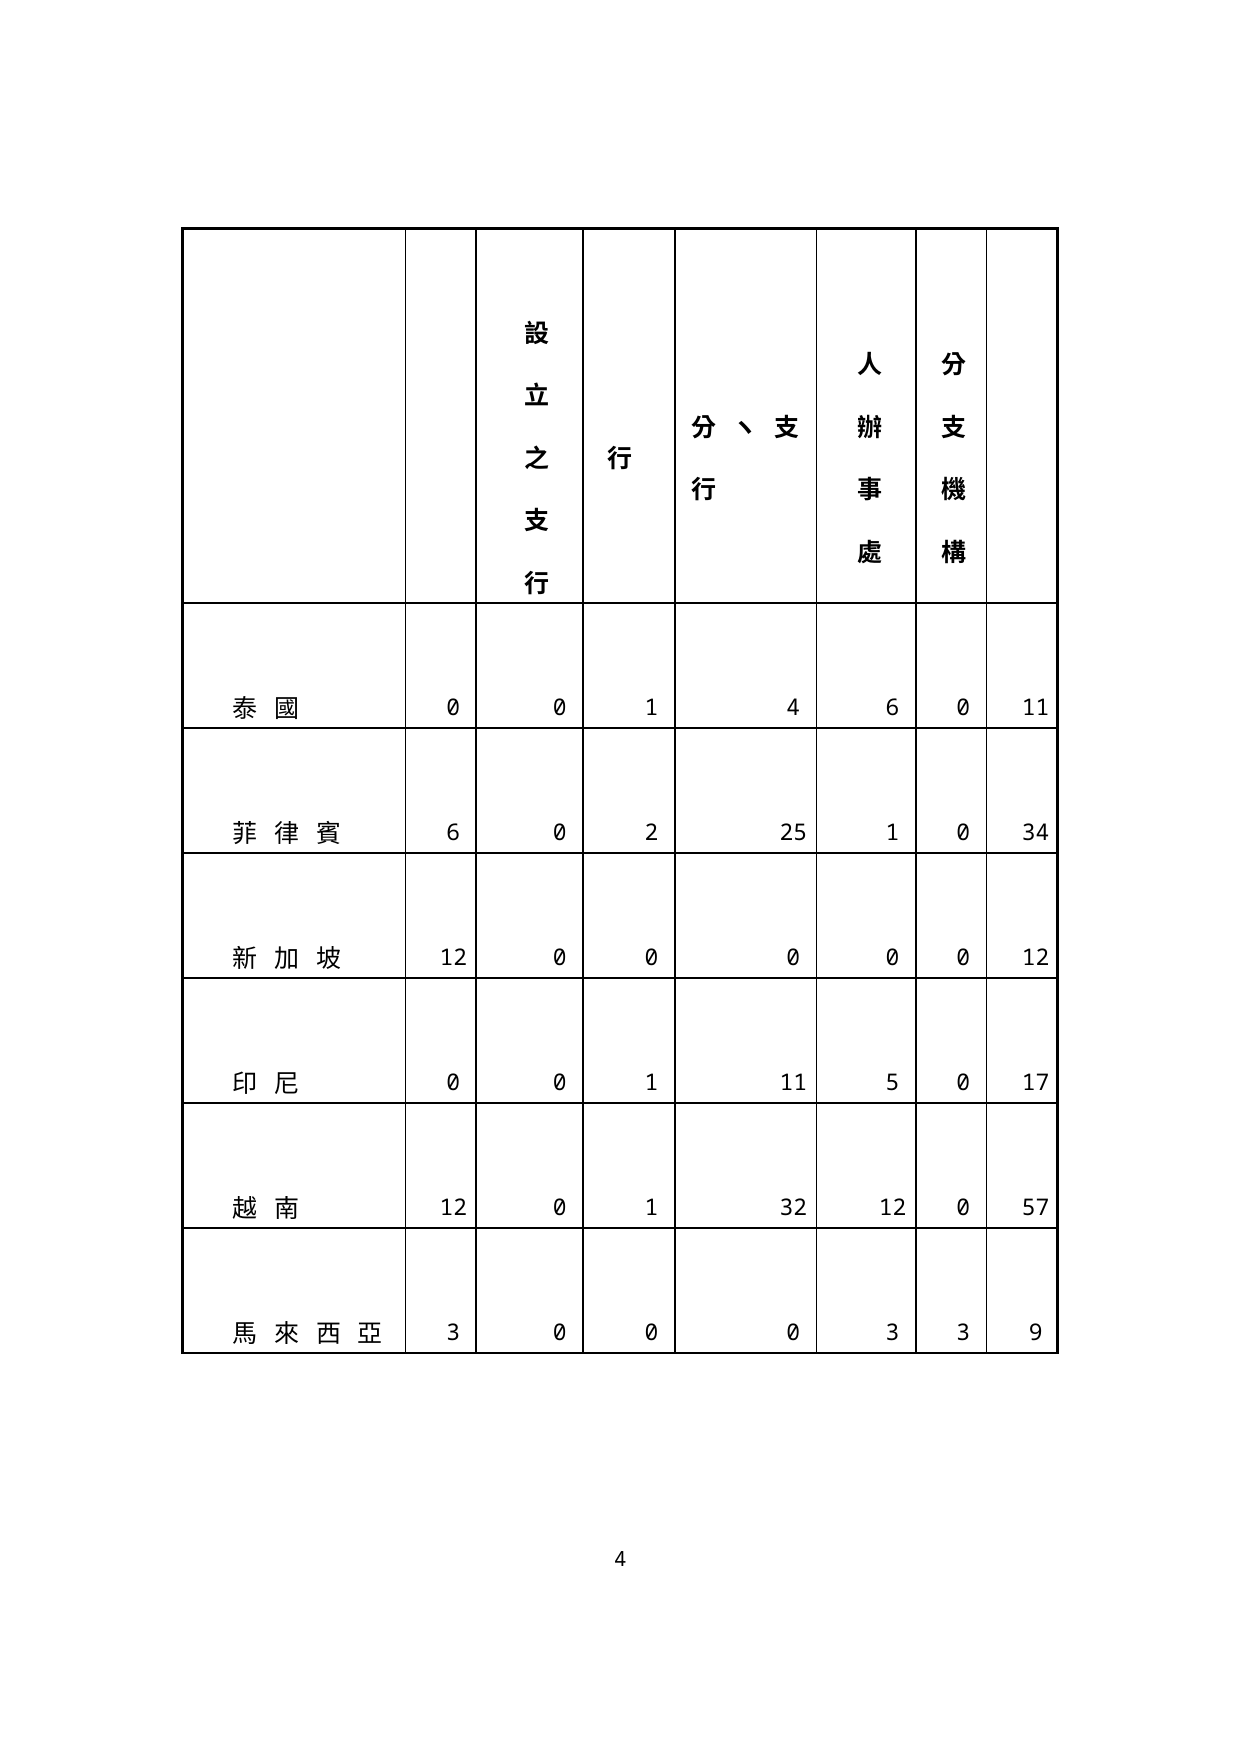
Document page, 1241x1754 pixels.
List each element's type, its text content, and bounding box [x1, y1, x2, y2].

table_cell 0 [817, 854, 915, 977]
table_cell 32 [676, 1104, 816, 1227]
table_cell 印尼 [184, 979, 405, 1102]
table_cell 6 [406, 729, 475, 852]
table_cell 1 [584, 1104, 674, 1227]
table_header 設立之支行 [477, 230, 582, 602]
table_cell 3 [917, 1229, 986, 1352]
table_cell 馬來西亞 [184, 1229, 405, 1352]
table_cell 4 [676, 604, 816, 727]
table_cell 1 [584, 979, 674, 1102]
table_cell 3 [406, 1229, 475, 1352]
table_cell 0 [477, 604, 582, 727]
table_header 分支機構 [917, 230, 986, 602]
table_cell 2 [584, 729, 674, 852]
table_cell 1 [584, 604, 674, 727]
table_cell 菲律賓 [184, 729, 405, 852]
table_cell 1 [817, 729, 915, 852]
table_header 分ヽ支行 [676, 230, 816, 602]
table_header [184, 230, 405, 602]
table_cell 0 [406, 979, 475, 1102]
table_cell 0 [917, 729, 986, 852]
table_cell 0 [917, 854, 986, 977]
table_cell 0 [477, 854, 582, 977]
table_header [987, 230, 1056, 602]
table_header 人辦事處 [817, 230, 915, 602]
table_cell 0 [477, 729, 582, 852]
table_cell 11 [987, 604, 1056, 727]
table_cell 0 [584, 854, 674, 977]
table_cell 17 [987, 979, 1056, 1102]
table_cell 泰國 [184, 604, 405, 727]
table_header [406, 230, 475, 602]
table_cell 0 [406, 604, 475, 727]
table_cell 0 [917, 604, 986, 727]
table_cell 新加坡 [184, 854, 405, 977]
table_cell 0 [917, 1104, 986, 1227]
table_cell 12 [987, 854, 1056, 977]
table_cell 0 [477, 1104, 582, 1227]
table_cell 6 [817, 604, 915, 727]
table_cell 12 [817, 1104, 915, 1227]
table_cell 12 [406, 1104, 475, 1227]
table_cell 5 [817, 979, 915, 1102]
table_cell 0 [584, 1229, 674, 1352]
table_cell 0 [477, 1229, 582, 1352]
table_cell 0 [917, 979, 986, 1102]
table_cell 25 [676, 729, 816, 852]
table_cell 34 [987, 729, 1056, 852]
table_cell 9 [987, 1229, 1056, 1352]
table_cell 0 [676, 1229, 816, 1352]
table_cell 0 [477, 979, 582, 1102]
table_cell 11 [676, 979, 816, 1102]
table_cell 12 [406, 854, 475, 977]
table_cell 57 [987, 1104, 1056, 1227]
table_cell 3 [817, 1229, 915, 1352]
table_cell 0 [676, 854, 816, 977]
table_cell 越南 [184, 1104, 405, 1227]
table_header 行 [584, 230, 674, 602]
